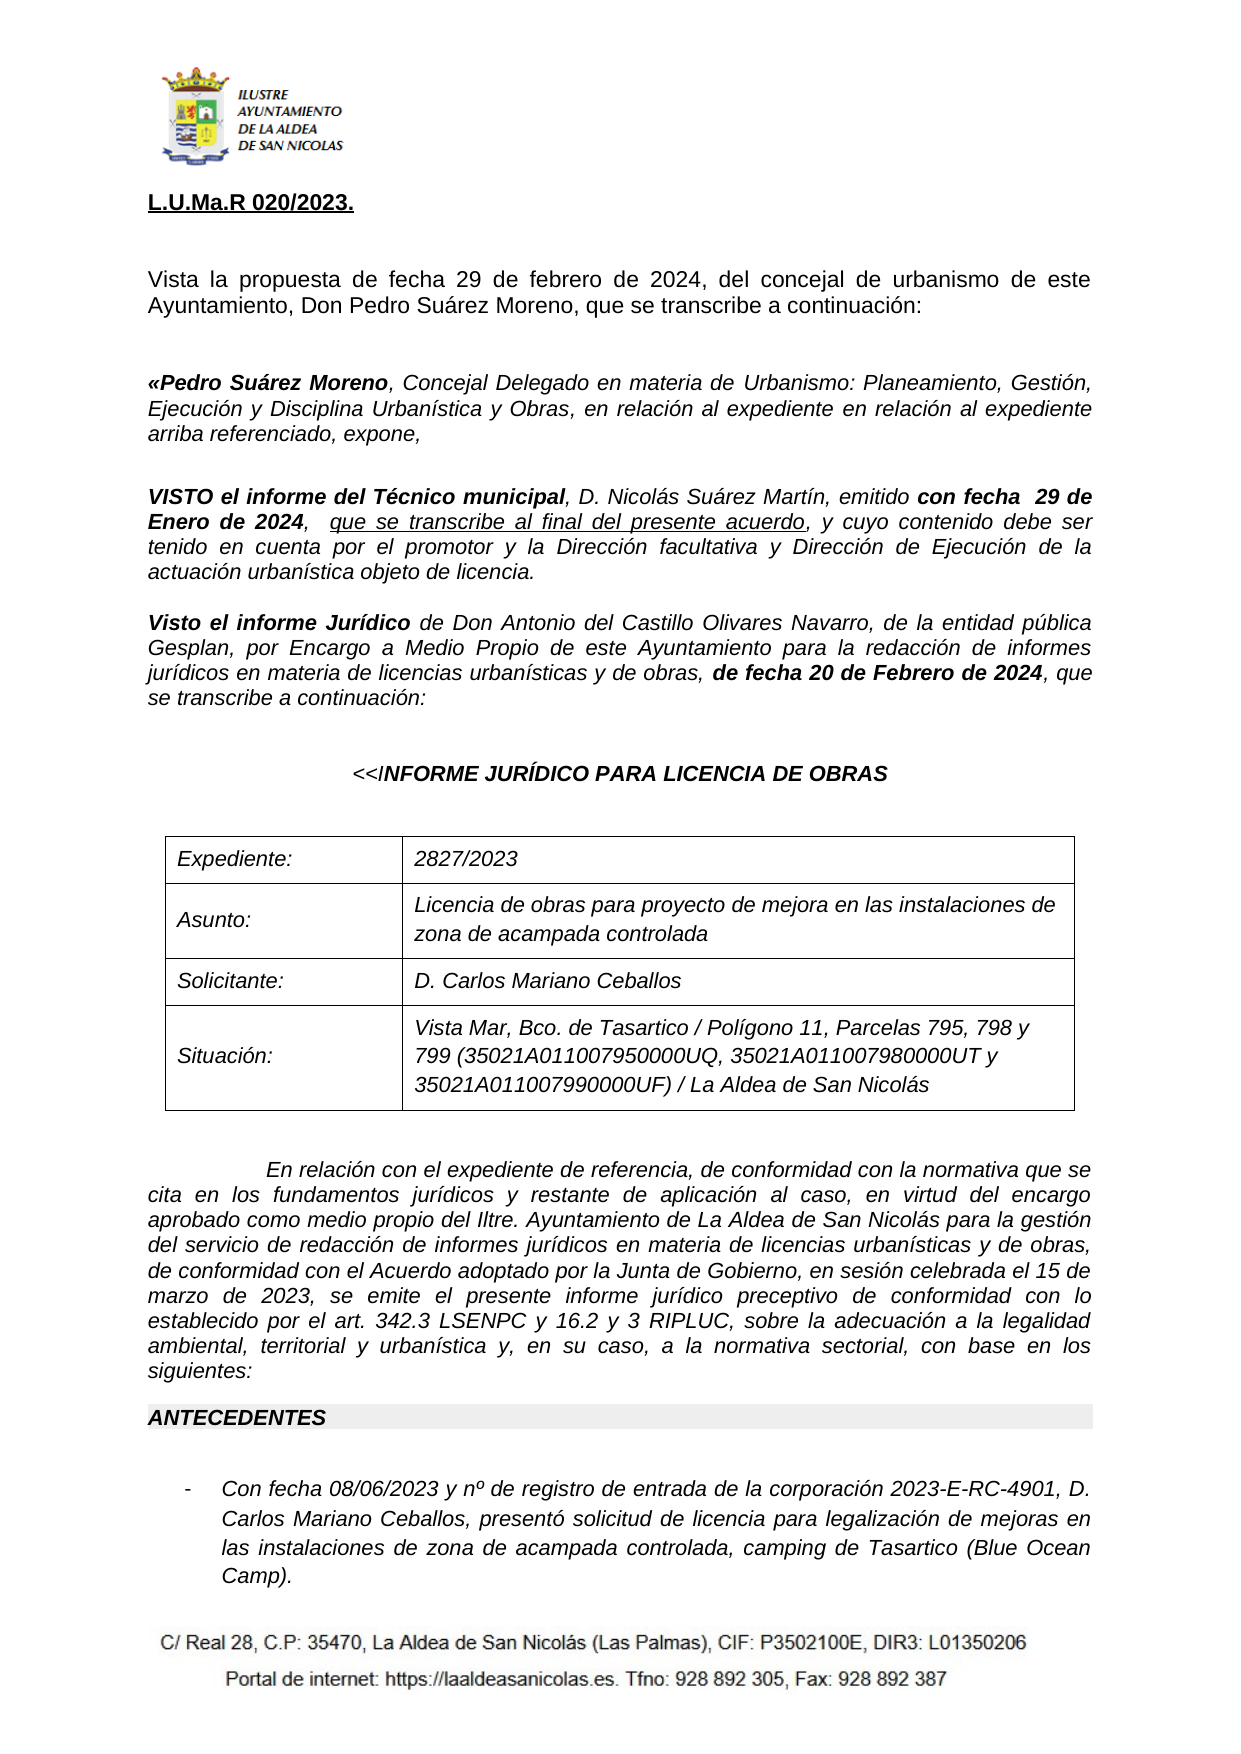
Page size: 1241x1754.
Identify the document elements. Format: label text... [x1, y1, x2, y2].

picture [148, 59, 359, 173]
subtitle ANTECEDENTES [148, 1404, 1093, 1429]
text <<INFORME JURÍDICO PARA LICENCIA DE OBRAS [148, 761, 1093, 786]
text Vista la propuesta de fecha 29 de febrero de 2024, del concejal de urbanismo de este Ayuntamiento, Don Pedro Suárez Moreno, que se transcribe a continuación: [148, 266, 1093, 319]
table_cell Solicitante: [166, 959, 402, 1005]
table_cell D. Carlos Mariano Ceballos [403, 959, 1074, 1005]
picture [148, 1626, 1034, 1695]
table_header Expediente: [166, 837, 402, 883]
text VISTO el informe del Técnico municipal, D. Nicolás Suárez Martín, emitido con fecha 29 de Enero de 2024, que se transcribe al final del presente acuerdo, y cuyo contenido debe ser tenido en cuenta por el promotor y la Dirección facultativa y Dirección de Ejecución de la actuación urbanística objeto de licencia. [148, 483, 1093, 584]
text L.U.Ma.R 020/2023. [148, 188, 1093, 215]
table_cell Asunto: [166, 884, 402, 958]
text En relación con el expediente de referencia, de conformidad con la normativa que se cita en los fundamentos jurídicos y restante de aplicación al caso, en virtud del encargo aprobado como medio propio del Iltre. Ayuntamiento de La Aldea de San Nicolás para la gestión del servicio de redacción de informes jurídicos en materia de licencias urbanísticas y de obras, de conformidad con el Acuerdo adoptado por la Junta de Gobierno, en sesión celebrada el 15 de marzo de 2023, se emite el presente informe jurídico preceptivo de conformidad con lo establecido por el art. 342.3 LSENPC y 16.2 y 3 RIPLUC, sobre la adecuación a la legalidad ambiental, territorial y urbanística y, en su caso, a la normativa sectorial, con base en los siguientes: [148, 1157, 1093, 1383]
table_cell Licencia de obras para proyecto de mejora en las instalaciones de zona de acampada controlada [403, 884, 1074, 958]
text Visto el informe Jurídico de Don Antonio del Castillo Olivares Navarro, de la entidad pública Gesplan, por Encargo a Medio Propio de este Ayuntamiento para la redacción de informes jurídicos en materia de licencias urbanísticas y de obras, de fecha 20 de Febrero de 2024, que se transcribe a continuación: [148, 609, 1093, 710]
text «Pedro Suárez Moreno, Concejal Delegado en materia de Urbanismo: Planeamiento, Gestión, Ejecución y Disciplina Urbanística y Obras, en relación al expediente en relación al expediente arriba referenciado, expone, [148, 370, 1093, 446]
list Con fecha 08/06/2023 y nº de registro de entrada de la corporación 2023-E-RC-4901, D. Carlos Mariano Ceballos, presentó solicitud de licencia para legalización de mejoras en las instalaciones de zona de acampada controlada, camping de Tasartico (Blue Ocean Camp). [184, 1475, 1093, 1588]
table_cell Situación: [166, 1006, 402, 1109]
table_cell Vista Mar, Bco. de Tasartico / Polígono 11, Parcelas 795, 798 y 799 (35021A011007950000UQ, 35021A011007980000UT y 35021A011007990000UF) / La Aldea de San Nicolás [403, 1006, 1074, 1109]
table_header 2827/2023 [403, 837, 1074, 883]
